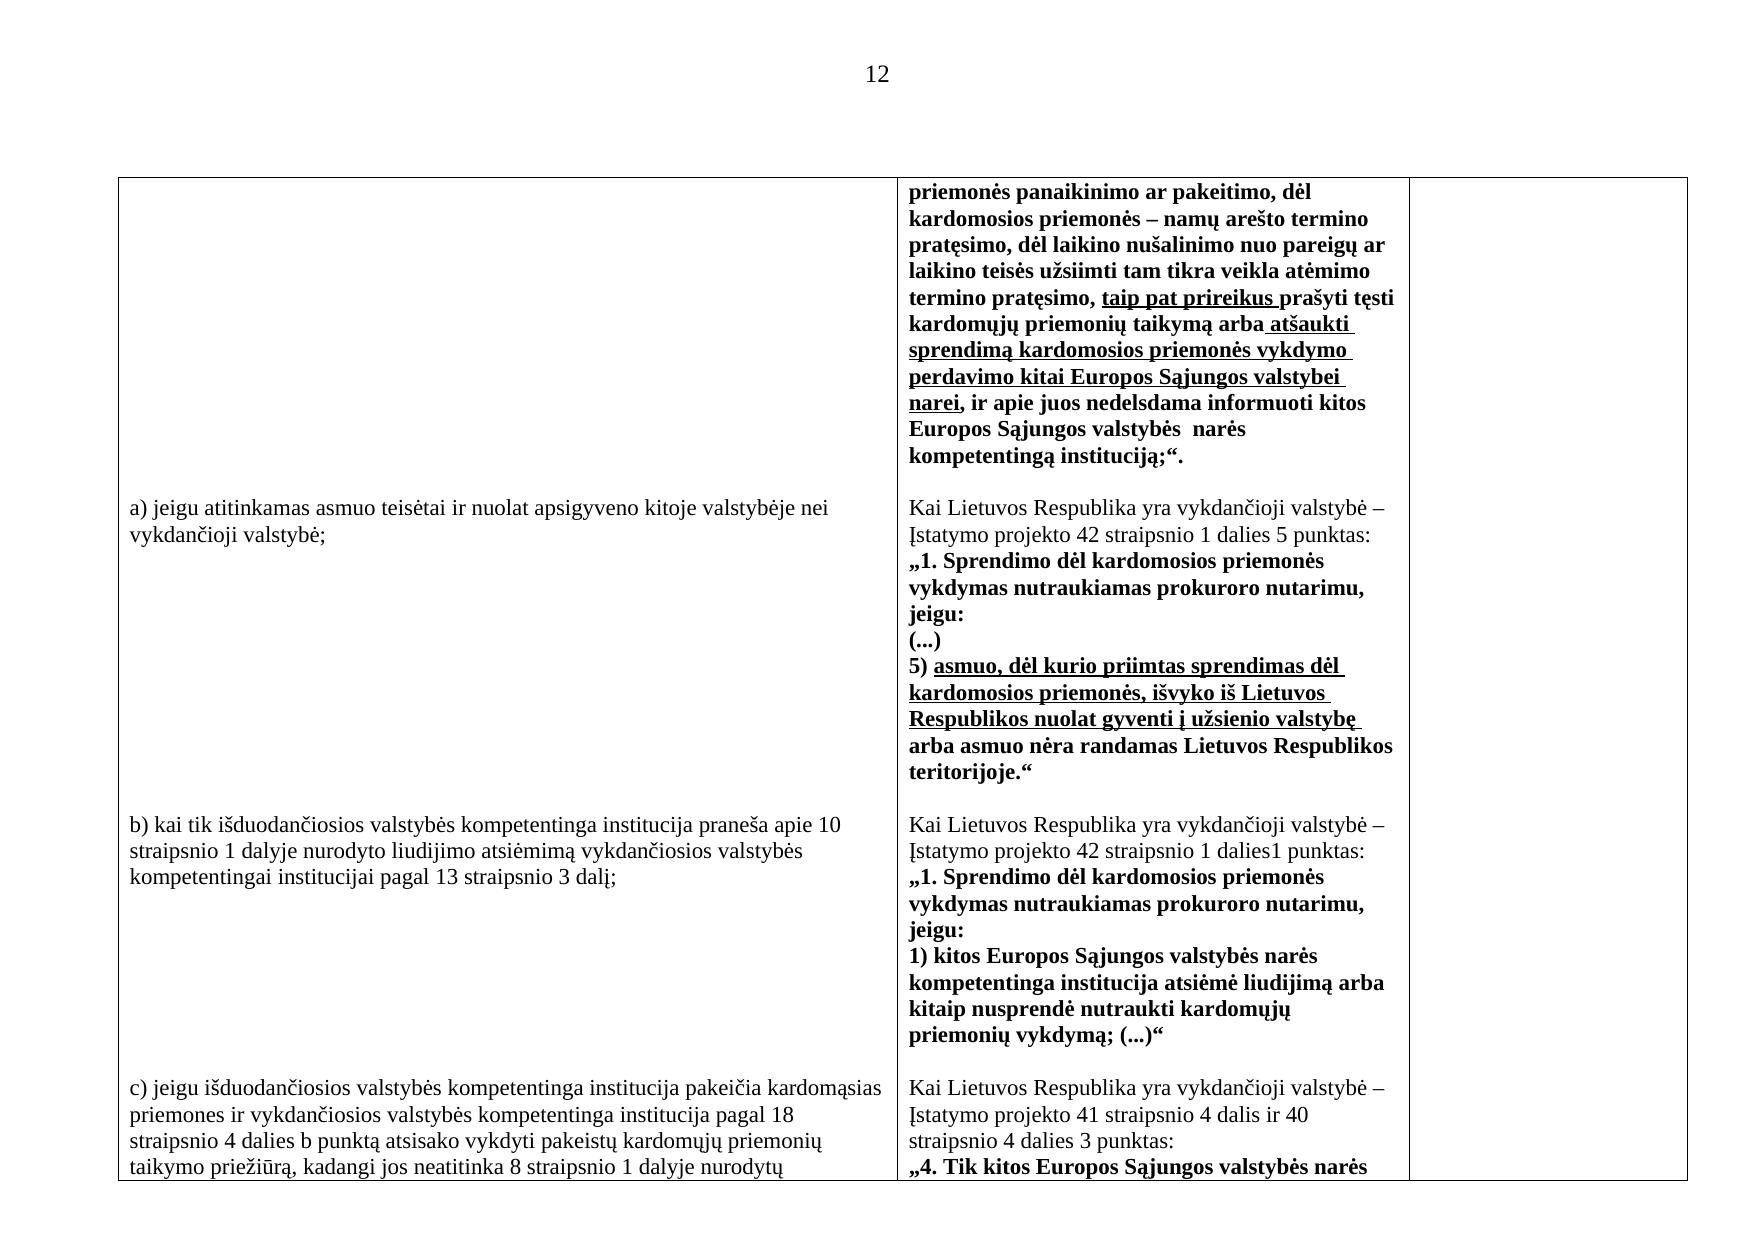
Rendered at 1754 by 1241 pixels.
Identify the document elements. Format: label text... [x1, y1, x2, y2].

table_cell a) jeigu atitinkamas asmuo teisėtai ir nuolat apsigyveno kitoje valstybėje nei vykdančioji valstybė; b) kai tik išduodančiosios valstybės kompetentinga institucija praneša apie 10 straipsnio 1 dalyje nurodyto liudijimo atsiėmimą vykdančiosios valstybės kompetentingai institucijai pagal 13 straipsnio 3 dalį; c) jeigu išduodančiosios valstybės kompetentinga institucija pakeičia kardomąsias priemones ir vykdančiosios valstybės kompetentinga institucija pagal 18 straipsnio 4 dalies b punktą atsisako vykdyti pakeistų kardomųjų priemonių taikymo priežiūrą, kadangi jos neatitinka 8 straipsnio 1 dalyje nurodytų [119, 178, 897, 1180]
table_cell [1410, 178, 1687, 1180]
table_cell priemonės panaikinimo ar pakeitimo, dėl kardomosios priemonės – namų arešto termino pratęsimo, dėl laikino nušalinimo nuo pareigų ar laikino teisės užsiimti tam tikra veikla atėmimo termino pratęsimo, taip pat prireikus prašyti tęsti kardomųjų priemonių taikymą arba atšaukti sprendimą kardomosios priemonės vykdymo perdavimo kitai Europos Sąjungos valstybei narei, ir apie juos nedelsdama informuoti kitos Europos Sąjungos valstybės narės kompetentingą instituciją;“. Kai Lietuvos Respublika yra vykdančioji valstybė – Įstatymo projekto 42 straipsnio 1 dalies 5 punktas: „1. Sprendimo dėl kardomosios priemonės vykdymas nutraukiamas prokuroro nutarimu, jeigu: (...) 5) asmuo, dėl kurio priimtas sprendimas dėl kardomosios priemonės, išvyko iš Lietuvos Respublikos nuolat gyventi į užsienio valstybę arba asmuo nėra randamas Lietuvos Respublikos teritorijoje.“ Kai Lietuvos Respublika yra vykdančioji valstybė – Įstatymo projekto 42 straipsnio 1 dalies1 punktas: „1. Sprendimo dėl kardomosios priemonės vykdymas nutraukiamas prokuroro nutarimu, jeigu: 1) kitos Europos Sąjungos valstybės narės kompetentinga institucija atsiėmė liudijimą arba kitaip nusprendė nutraukti kardomųjų priemonių vykdymą; (...)“ Kai Lietuvos Respublika yra vykdančioji valstybė – Įstatymo projekto 41 straipsnio 4 dalis ir 40 straipsnio 4 dalies 3 punktas: „4. Tik kitos Europos Sąjungos valstybės narės [898, 178, 1409, 1180]
